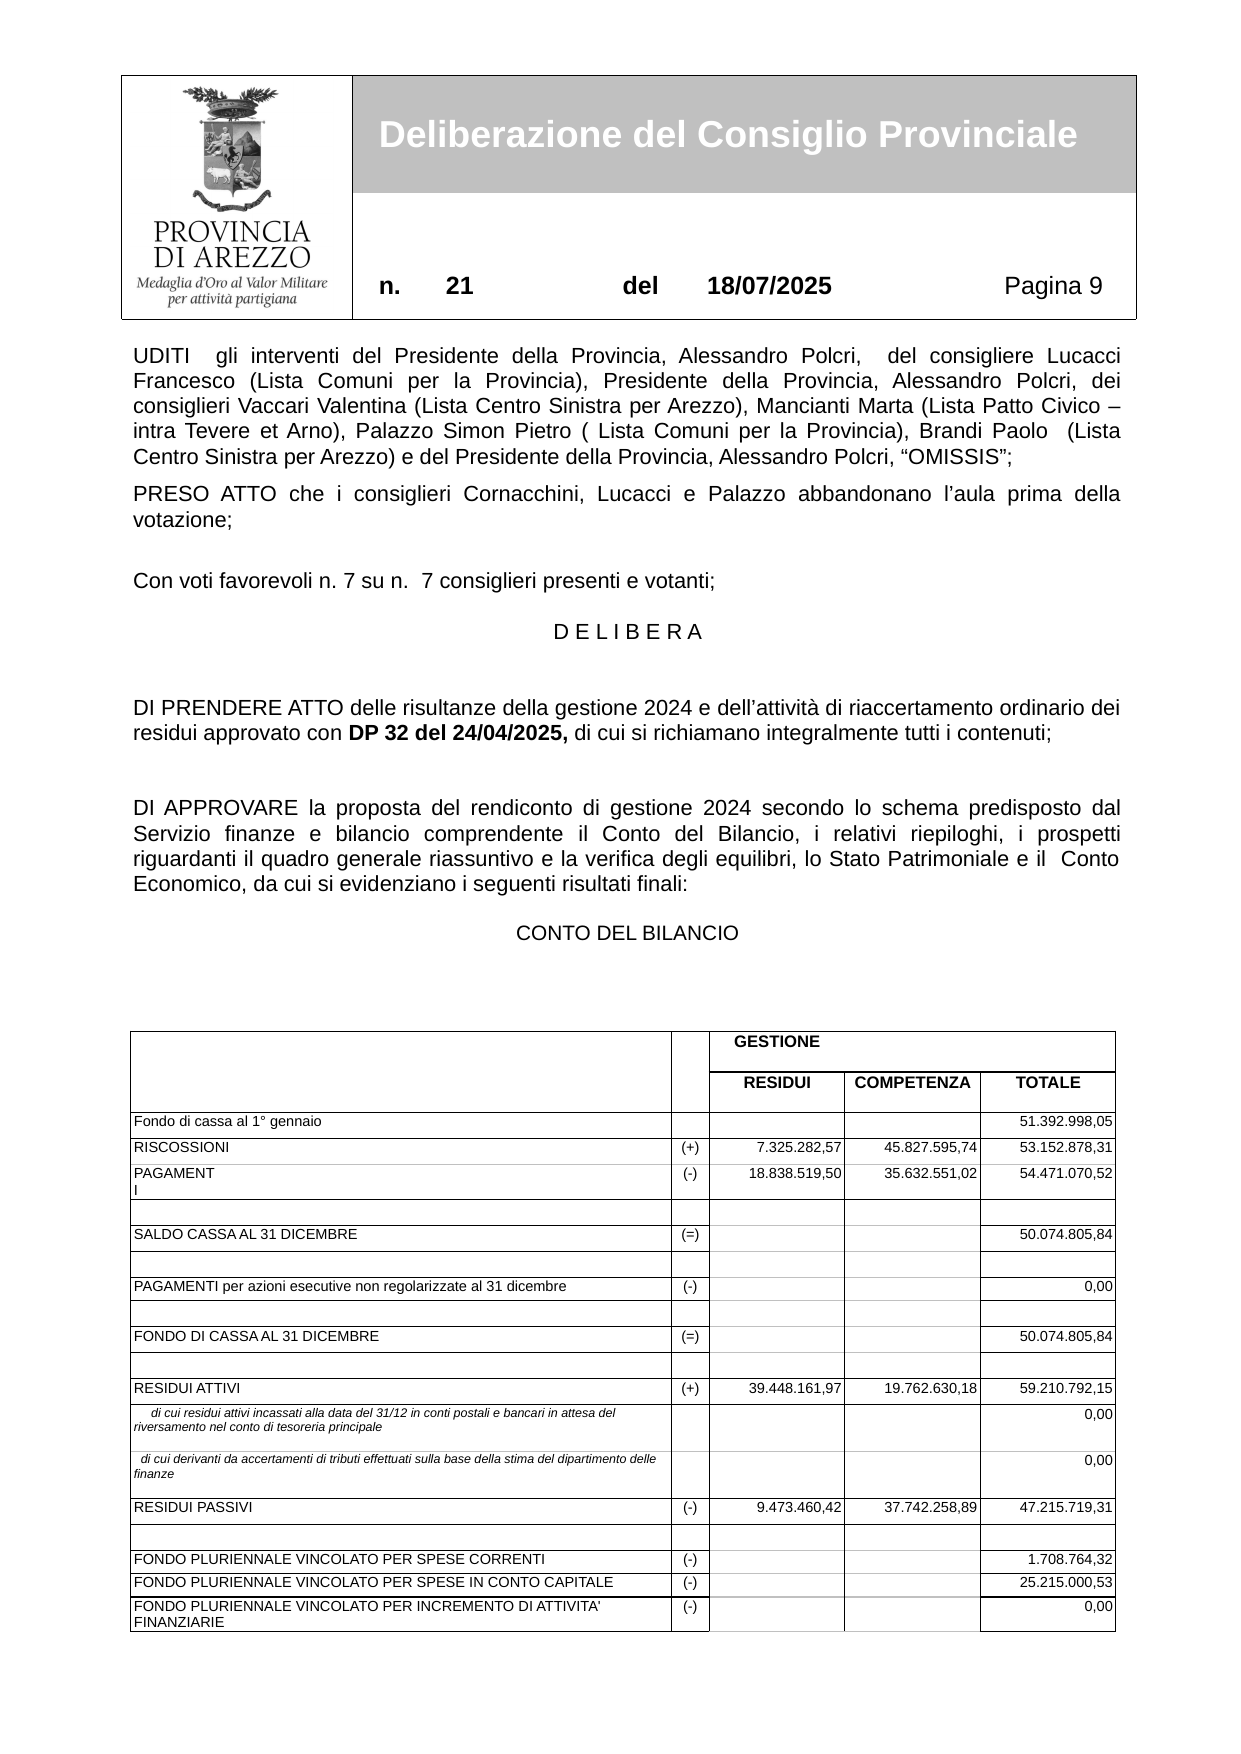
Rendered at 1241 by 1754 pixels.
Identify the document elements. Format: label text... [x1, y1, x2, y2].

table_cell [845, 1598, 980, 1631]
table_cell [845, 1113, 980, 1138]
table_cell [710, 1452, 844, 1498]
table_cell FONDO DI CASSA AL 31 DICEMBRE [131, 1327, 538, 1352]
table_cell [538, 1499, 542, 1524]
table_cell [542, 1327, 671, 1352]
table_header [131, 1032, 142, 1071]
table_cell (-) [672, 1499, 709, 1524]
table_cell (=) [672, 1327, 709, 1352]
table_cell [845, 1226, 980, 1251]
table_cell [981, 1353, 1115, 1378]
table_cell [710, 1574, 844, 1596]
text Con voti favorevoli n. 7 su n. 7 consiglieri presenti e votanti; [133, 568, 1122, 593]
table_cell FONDO PLURIENNALE VINCOLATO PER SPESE CORRENTI [131, 1551, 671, 1573]
table_cell [538, 1139, 542, 1164]
table_cell PAGAMENTI per azioni esecutive non regolarizzate al 31 dicembre [131, 1278, 671, 1300]
table_cell [131, 1071, 142, 1112]
table_cell [229, 1525, 538, 1550]
table_cell [542, 1226, 671, 1251]
table_cell [142, 1301, 219, 1326]
table_cell 59.210.792,15 [981, 1379, 1115, 1404]
table_cell 51.392.998,05 [981, 1113, 1115, 1138]
table_cell [542, 1139, 671, 1164]
table_cell [672, 1353, 709, 1378]
table_cell [538, 1353, 542, 1378]
table_cell (-) [672, 1551, 709, 1573]
table_cell [542, 1165, 671, 1199]
table_cell 19.762.630,18 [845, 1379, 980, 1404]
table_cell [219, 1353, 229, 1378]
table_cell [981, 1301, 1115, 1326]
table_cell SALDO CASSA AL 31 DICEMBRE [131, 1226, 538, 1251]
text PRESO ATTO che i consiglieri Cornacchini, Lucacci e Palazzo abbandonano l’aula prima della votazione; [133, 481, 1122, 532]
table_cell (=) [672, 1226, 709, 1251]
table_cell 7.325.282,57 [710, 1139, 844, 1164]
table_cell [981, 1525, 1115, 1550]
table_cell (-) [672, 1574, 709, 1596]
table_cell 0,00 [981, 1278, 1115, 1300]
table_cell [131, 1252, 142, 1277]
table_cell 1.708.764,32 [981, 1551, 1115, 1573]
table_header [219, 1032, 229, 1071]
table_cell [229, 1071, 538, 1112]
text DI PRENDERE ATTO delle risultanze della gestione 2024 e dell’attività di riaccertamento ordinario dei residui approvato con DP 32 del 24/04/2025, di cui si richiamano integralmente tutti i contenuti; [133, 694, 1122, 745]
text UDITI gli interventi del Presidente della Provincia, Alessandro Polcri, del consigliere Lucacci Francesco (Lista Comuni per la Provincia), Presidente della Provincia, Alessandro Polcri, dei consiglieri Vaccari Valentina (Lista Centro Sinistra per Arezzo), Mancianti Marta (Lista Patto Civico – intra Tevere et Arno), Palazzo Simon Pietro ( Lista Comuni per la Provincia), Brandi Paolo (Lista Centro Sinistra per Arezzo) e del Presidente della Provincia, Alessandro Polcri, “OMISSIS”; [133, 343, 1122, 469]
picture [130, 79, 334, 314]
table_cell [845, 1301, 980, 1326]
table_cell [710, 1353, 844, 1378]
table_cell [542, 1379, 671, 1404]
table_cell [981, 1252, 1115, 1277]
table_cell (-) [672, 1598, 709, 1631]
table_cell [542, 1200, 671, 1225]
table_cell [672, 1113, 709, 1138]
table_header [142, 1032, 219, 1071]
table_cell [845, 1200, 980, 1225]
table_cell di cui residui attivi incassati alla data del 31/12 in conti postali e bancari in attesa del riversamento nel conto di tesoreria principale [131, 1405, 671, 1451]
table_cell 0,00 [981, 1452, 1115, 1498]
table_cell [142, 1525, 219, 1550]
text CONTO DEL BILANCIO [133, 921, 1122, 945]
table_cell 35.632.551,02 [845, 1165, 980, 1199]
table_cell [845, 1525, 980, 1550]
table_cell [142, 1252, 219, 1277]
table_cell [710, 1598, 844, 1631]
table_cell [131, 1301, 142, 1326]
table_cell [845, 1278, 980, 1300]
table_cell 0,00 [981, 1405, 1115, 1451]
table_cell [710, 1525, 844, 1550]
table_cell [538, 1252, 542, 1277]
table_cell RESIDUI [710, 1073, 844, 1112]
table_cell [845, 1551, 980, 1573]
text DI APPROVARE la proposta del rendiconto di gestione 2024 secondo lo schema predisposto dal Servizio finanze e bilancio comprendente il Conto del Bilancio, i relativi riepiloghi, i prospetti riguardanti il quadro generale riassuntivo e la verifica degli equilibri, lo Stato Patrimoniale e il Conto Economico, da cui si evidenziano i seguenti risultati finali: [133, 795, 1122, 896]
table_cell [672, 1452, 709, 1498]
table_cell [672, 1071, 709, 1112]
table_cell [131, 1525, 142, 1550]
table_cell [710, 1278, 844, 1300]
table_cell [672, 1405, 709, 1451]
table_cell [219, 1165, 229, 1199]
table_cell [845, 1252, 980, 1277]
table_cell [142, 1071, 219, 1112]
table_cell [981, 1200, 1115, 1225]
table_cell [845, 1405, 980, 1451]
table_cell [538, 1226, 542, 1251]
table_cell COMPETENZA [845, 1073, 980, 1112]
table_cell [219, 1071, 229, 1112]
table_cell [538, 1071, 542, 1112]
table_cell (+) [672, 1139, 709, 1164]
table_cell 9.473.460,42 [710, 1499, 844, 1524]
table_cell [672, 1301, 709, 1326]
table_cell PAGAMENTI [131, 1165, 219, 1199]
table_cell [538, 1379, 542, 1404]
table_cell [845, 1353, 980, 1378]
table_cell [710, 1113, 844, 1138]
table_cell di cui derivanti da accertamenti di tributi effettuati sulla base della stima del dipartimento delle finanze [131, 1452, 671, 1498]
table_header GESTIONE [710, 1032, 845, 1071]
table_cell 47.215.719,31 [981, 1499, 1115, 1524]
table_cell (-) [672, 1165, 709, 1199]
table_cell [672, 1200, 709, 1225]
table_cell 0,00 [981, 1598, 1115, 1631]
table_cell [229, 1165, 538, 1199]
table_cell [710, 1301, 844, 1326]
table_header [538, 1032, 542, 1071]
table_cell [538, 1301, 542, 1326]
table_cell [710, 1327, 844, 1352]
table_cell [538, 1165, 542, 1199]
table_cell 53.152.878,31 [981, 1139, 1115, 1164]
table_cell [229, 1252, 538, 1277]
table_cell [710, 1200, 844, 1225]
table_header [229, 1032, 538, 1071]
table_cell [142, 1353, 219, 1378]
table_cell 25.215.000,53 [981, 1574, 1115, 1596]
table_cell 18.838.519,50 [710, 1165, 844, 1199]
table_cell [542, 1353, 671, 1378]
table_cell [542, 1525, 671, 1550]
table_cell [538, 1525, 542, 1550]
table_cell [710, 1252, 844, 1277]
table_cell FONDO PLURIENNALE VINCOLATO PER SPESE IN CONTO CAPITALE [131, 1574, 671, 1596]
table_cell [131, 1353, 142, 1378]
table_cell [542, 1113, 671, 1138]
table_cell (-) [672, 1278, 709, 1300]
table_cell [538, 1200, 542, 1225]
table_cell 37.742.258,89 [845, 1499, 980, 1524]
table_cell [538, 1113, 542, 1138]
table_cell FONDO PLURIENNALE VINCOLATO PER INCREMENTO DI ATTIVITA' FINANZIARIE [131, 1598, 671, 1631]
table_cell 50.074.805,84 [981, 1226, 1115, 1251]
table_header [672, 1032, 709, 1071]
table_cell [219, 1525, 229, 1550]
table_cell 50.074.805,84 [981, 1327, 1115, 1352]
table_cell RESIDUI ATTIVI [131, 1379, 538, 1404]
table_cell [542, 1071, 671, 1112]
table_cell [229, 1200, 538, 1225]
table_cell [710, 1226, 844, 1251]
table_cell [845, 1574, 980, 1596]
table_cell RESIDUI PASSIVI [131, 1499, 538, 1524]
table_cell (+) [672, 1379, 709, 1404]
table_cell [672, 1525, 709, 1550]
table_cell [542, 1252, 671, 1277]
table_cell [542, 1301, 671, 1326]
table_header [845, 1032, 980, 1071]
table_header [980, 1032, 1115, 1071]
table_cell [229, 1301, 538, 1326]
table_cell [845, 1452, 980, 1498]
table_cell [542, 1499, 671, 1524]
table_cell [710, 1551, 844, 1573]
table_cell 45.827.595,74 [845, 1139, 980, 1164]
table_cell [229, 1353, 538, 1378]
table_cell [538, 1327, 542, 1352]
table_cell [672, 1252, 709, 1277]
table_cell [219, 1252, 229, 1277]
table_cell [845, 1327, 980, 1352]
table_cell [131, 1200, 142, 1225]
table_cell [710, 1405, 844, 1451]
table_cell RISCOSSIONI [131, 1139, 538, 1164]
table_cell [219, 1200, 229, 1225]
table_cell [142, 1200, 219, 1225]
table_cell Fondo di cassa al 1° gennaio [131, 1113, 538, 1138]
table_cell [219, 1301, 229, 1326]
text D E L I B E R A [133, 619, 1122, 644]
table_cell TOTALE [981, 1073, 1115, 1112]
table_cell 54.471.070,52 [981, 1165, 1115, 1199]
table_cell 39.448.161,97 [710, 1379, 844, 1404]
table_header [542, 1032, 671, 1071]
